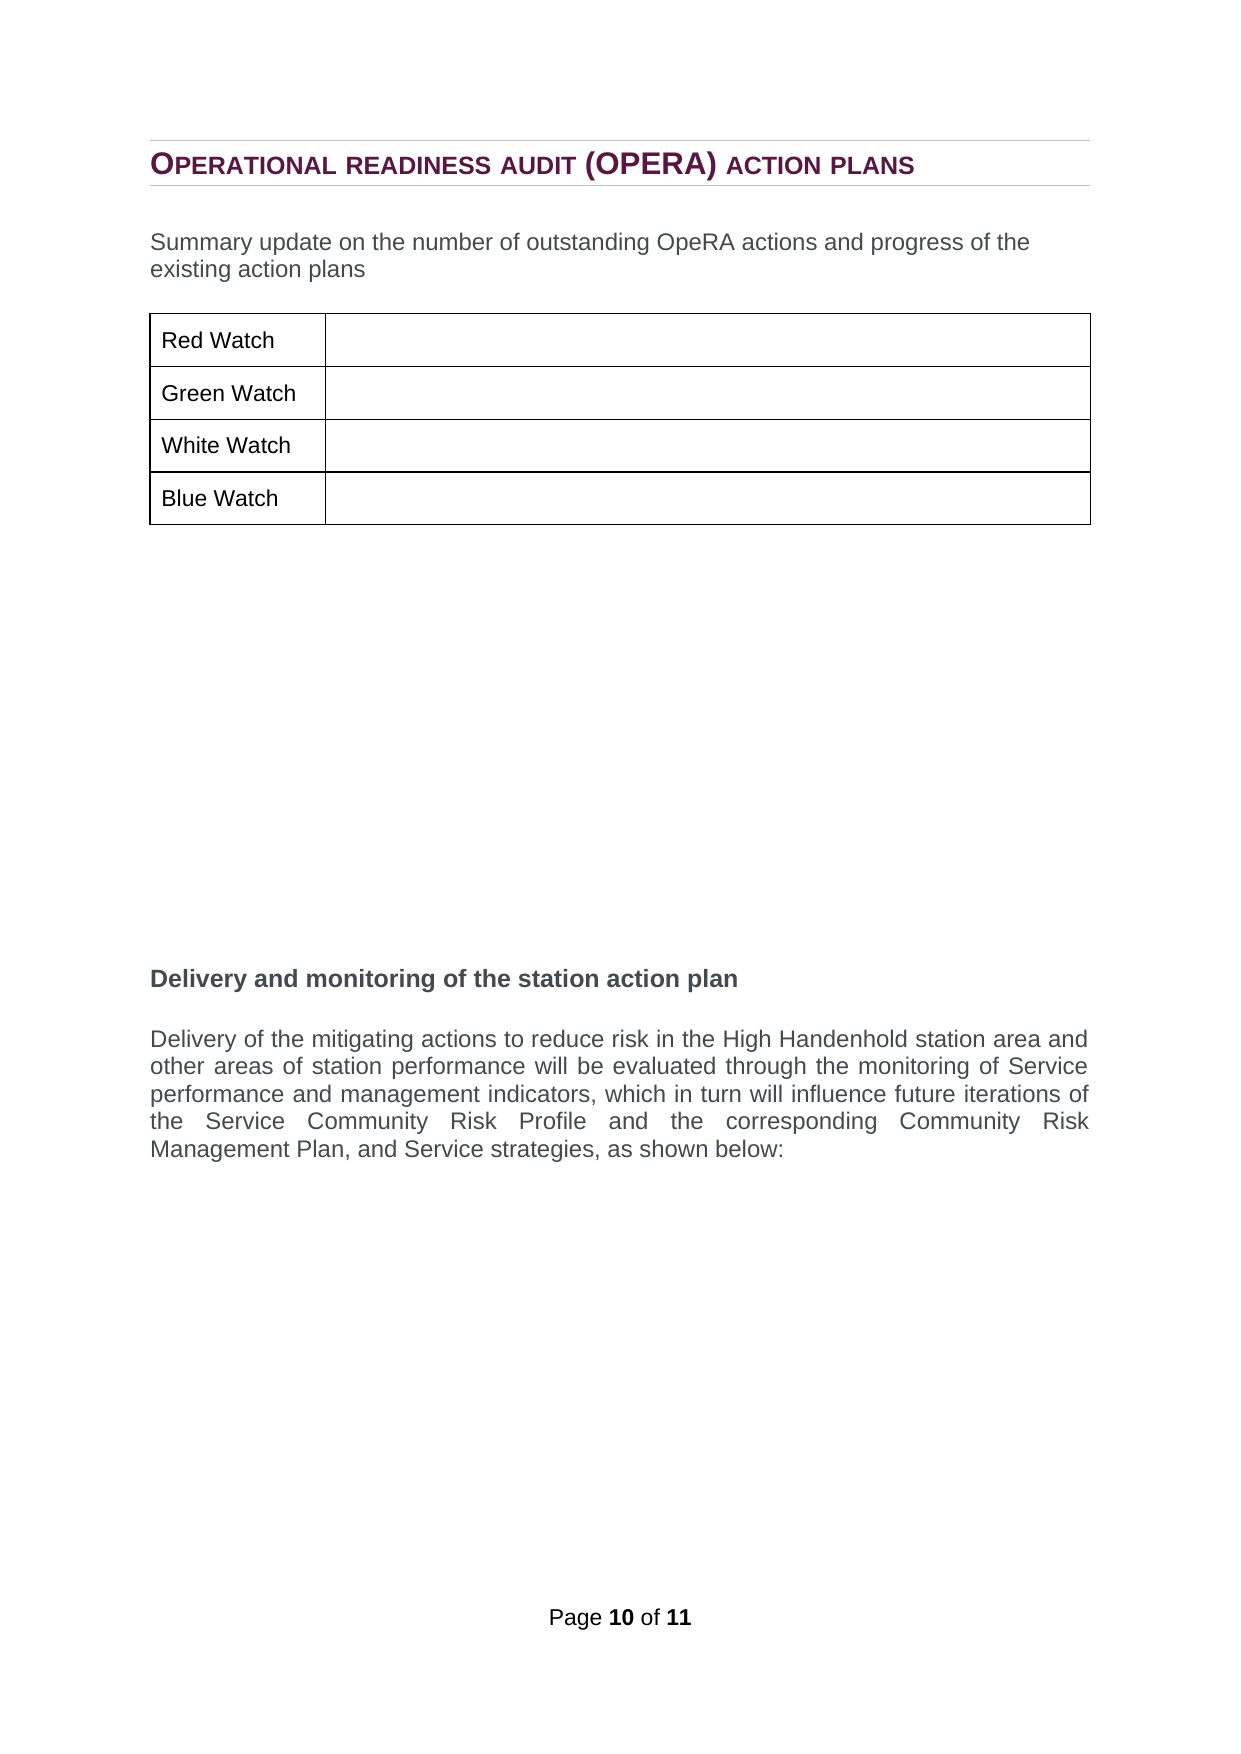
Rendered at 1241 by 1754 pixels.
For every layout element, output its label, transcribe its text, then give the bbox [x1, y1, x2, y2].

text Delivery of the mitigating actions to reduce risk in the High Handenhold station area and other areas of station performance will be evaluated through the monitoring of Service performance and management indicators, which in turn will influence future iterations of the Service Community Risk Profile and the corresponding Community Risk Management Plan, and Service strategies, as shown below: [150, 1024, 1090, 1162]
table_cell Green Watch [151, 367, 325, 419]
table_header Red Watch [151, 314, 325, 366]
table_cell White Watch [151, 420, 325, 471]
text Delivery and monitoring of the station action plan [150, 964, 1090, 993]
subtitle Operational readiness audit (OPERA) action plans [150, 141, 1090, 185]
table_cell [326, 420, 1090, 471]
table_cell [326, 367, 1090, 419]
table_cell [326, 473, 1090, 524]
table_cell Blue Watch [151, 473, 325, 524]
text Summary update on the number of outstanding OpeRA actions and progress of the existing action plans [150, 227, 1090, 283]
table_header [326, 314, 1090, 366]
